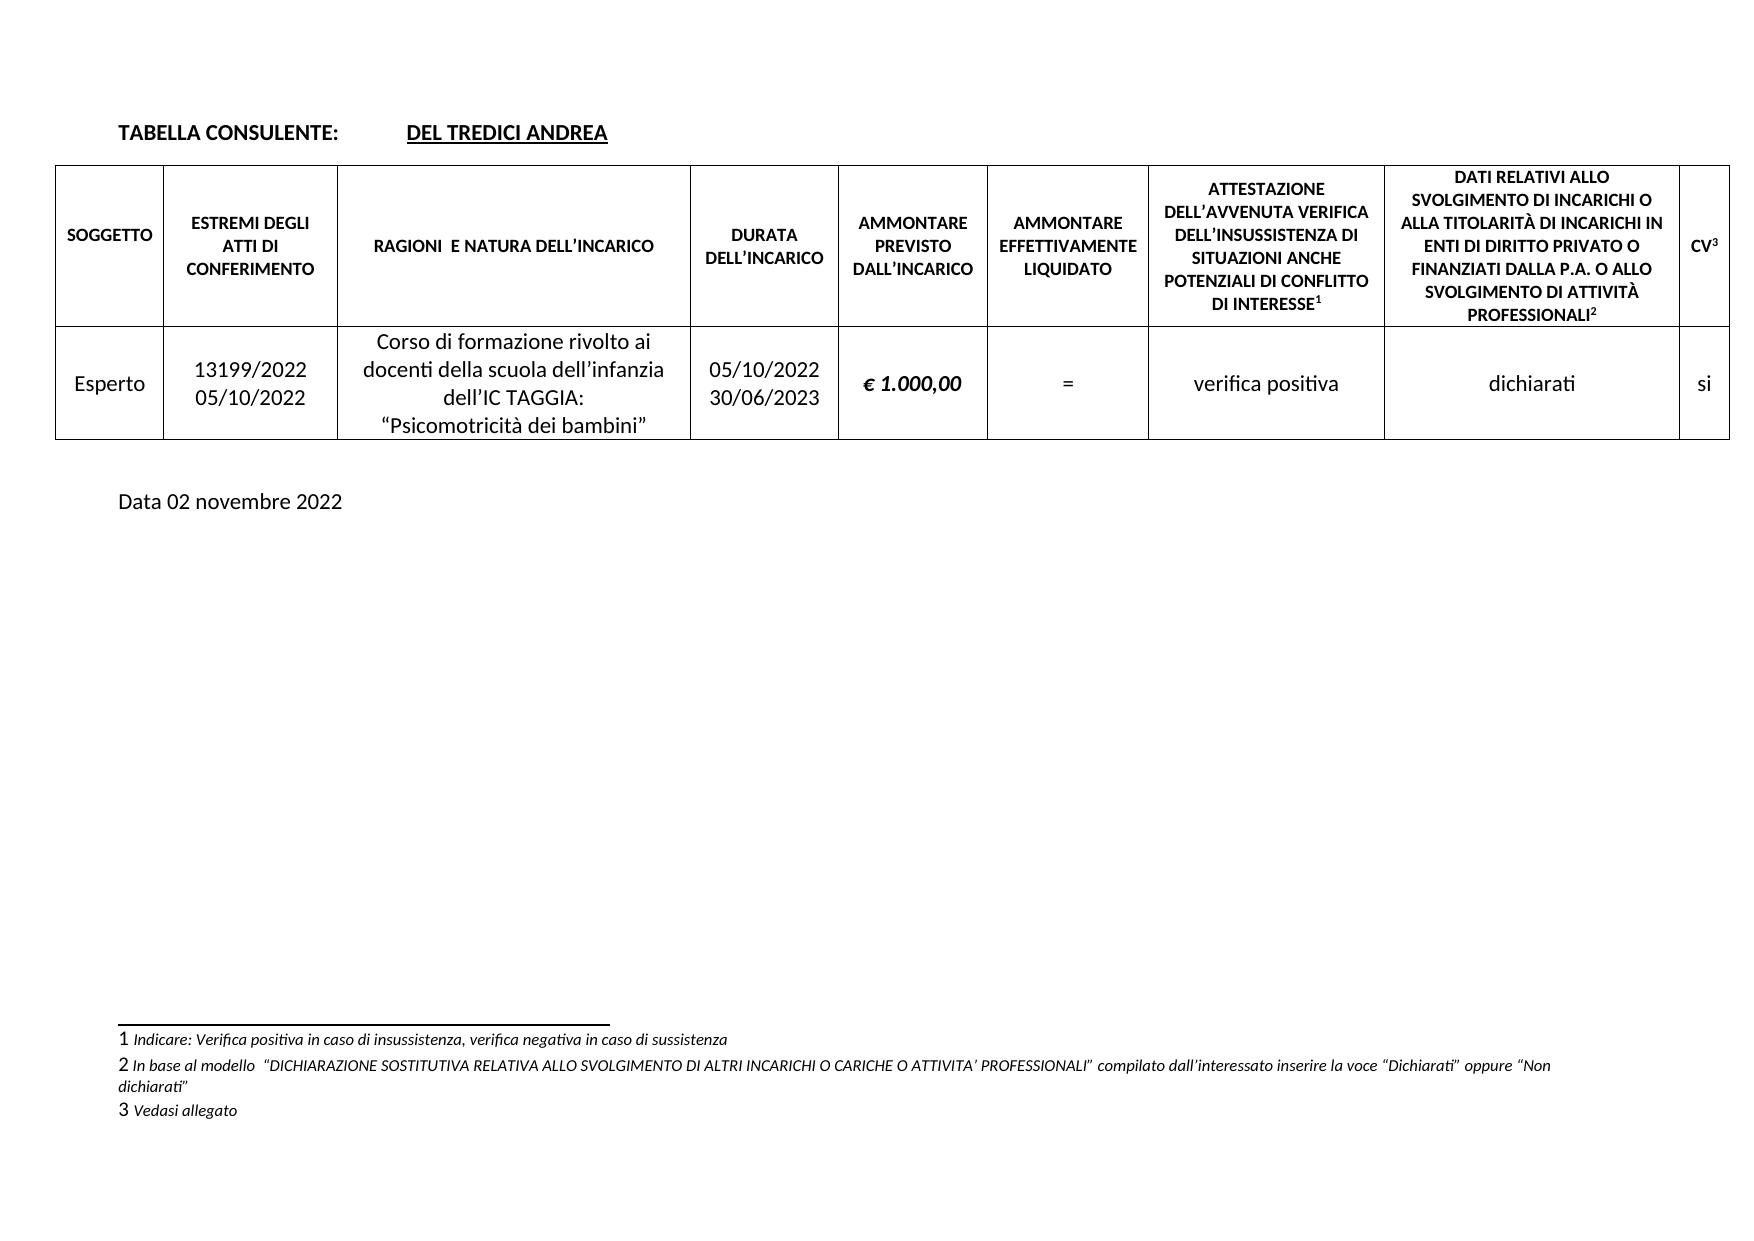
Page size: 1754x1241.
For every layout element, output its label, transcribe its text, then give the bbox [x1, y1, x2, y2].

table_cell 13199/2022 05/10/2022 [164, 327, 337, 439]
table_header SOGGETTO [56, 166, 163, 326]
table_cell si [1680, 327, 1729, 439]
table_cell Esperto [56, 327, 163, 439]
table_cell = [988, 327, 1148, 439]
table_cell Corso di formazione rivolto ai docenti della scuola dell’infanzia dell’IC TAGGIA: “Psicomotricità dei bambini” [338, 327, 690, 439]
table_header RAGIONI E NATURA DELL’INCARICO [338, 166, 690, 326]
table_header ESTREMI DEGLI ATTI DI CONFERIMENTO [164, 166, 337, 326]
table_header AMMONTARE EFFETTIVAMENTE LIQUIDATO [988, 166, 1148, 326]
table_header AMMONTARE PREVISTO DALL’INCARICO [839, 166, 987, 326]
text Data 02 novembre 2022 [118, 487, 1606, 515]
table_cell € 1.000,00 [839, 327, 987, 439]
table_header CV [1680, 166, 1729, 326]
text TABELLA CONSULENTE: DEL TREDICI ANDREA [118, 118, 1606, 146]
table_header DATI RELATIVI ALLO SVOLGIMENTO DI INCARICHI O ALLA TITOLARITÀ DI INCARICHI IN ENTI DI DIRITTO PRIVATO O FINANZIATI DALLA P.A. O ALLO SVOLGIMENTO DI ATTIVITÀ PROFESSIONALI [1385, 166, 1679, 326]
table_cell 05/10/2022 30/06/2023 [691, 327, 838, 439]
table_header DURATA DELL’INCARICO [691, 166, 838, 326]
table_cell verifica positiva [1149, 327, 1384, 439]
table_header ATTESTAZIONE DELL’AVVENUTA VERIFICA DELL’INSUSSISTENZA DI SITUAZIONI ANCHE POTENZIALI DI CONFLITTO DI INTERESSE [1149, 166, 1384, 326]
table_cell dichiarati [1385, 327, 1679, 439]
